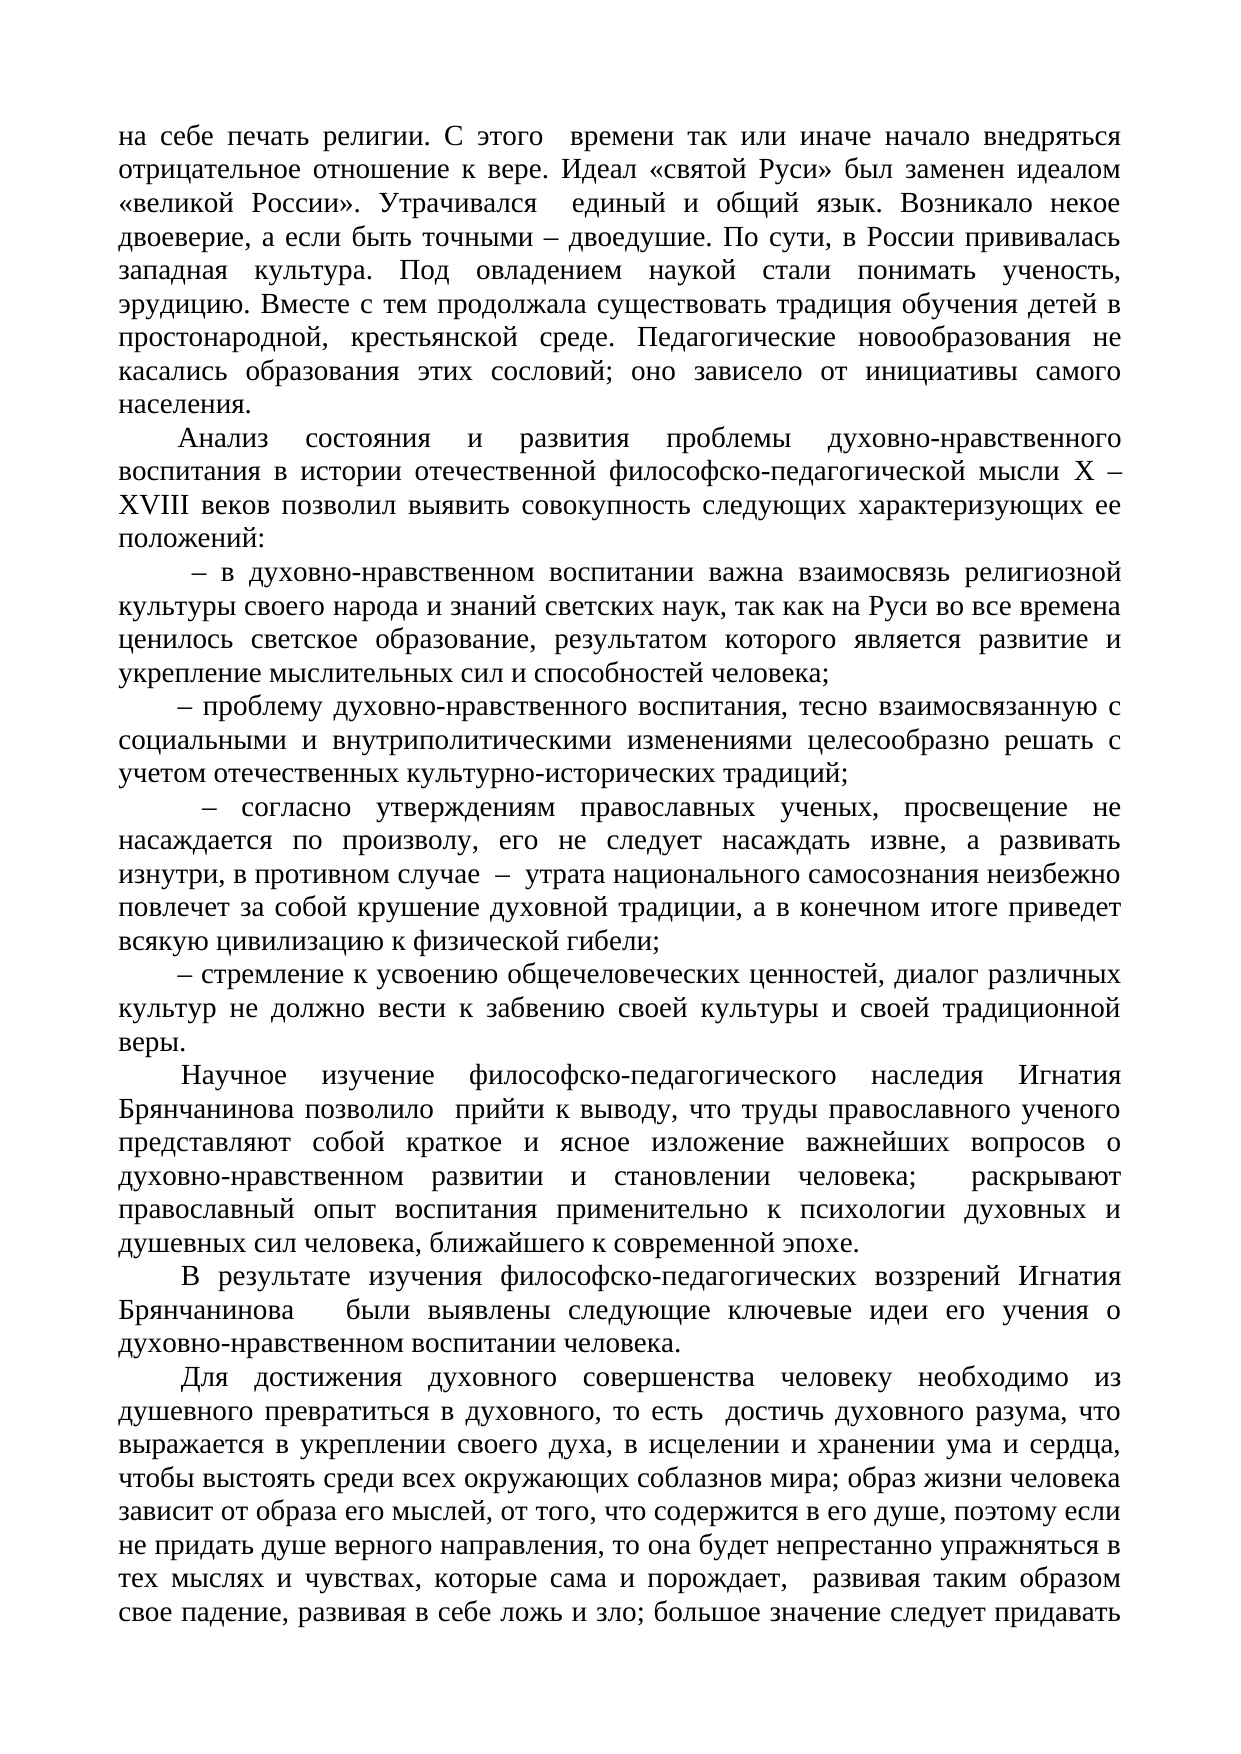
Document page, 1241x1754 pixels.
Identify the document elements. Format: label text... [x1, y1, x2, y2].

text – согласно утверждениям православных ученых, просвещение не насаждается по произволу, его не следует насаждать извне, а развивать изнутри, в противном случае – утрата национального самосознания неизбежно повлечет за собой крушение духовной традиции, а в конечном итоге приведет всякую цивилизацию к физической гибели; [118, 789, 1122, 957]
text Научное изучение философско-педагогического наследия Игнатия Брянчанинова позволило прийти к выводу, что труды православного ученого представляют собой краткое и ясное изложение важнейших вопросов о духовно-нравственном развитии и становлении человека; раскрывают православный опыт воспитания применительно к психологии духовных и душевных сил человека, ближайшего к современной эпохе. [118, 1057, 1122, 1258]
text Анализ состояния и развития проблемы духовно-нравственного воспитания в истории отечественной философско-педагогической мысли X – XVIII веков позволил выявить совокупность следующих характеризующих ее положений: [118, 420, 1122, 554]
text В результате изучения философско-педагогических воззрений Игнатия Брянчанинова были выявлены следующие ключевые идеи его учения о духовно-нравственном воспитании человека. [118, 1258, 1122, 1359]
text на себе печать религии. С этого времени так или иначе начало внедряться отрицательное отношение к вере. Идеал «святой Руси» был заменен идеалом «великой России». Утрачивался единый и общий язык. Возникало некое двоеверие, а если быть точными – двоедушие. По сути, в России прививалась западная культура. Под овладением наукой стали понимать ученость, эрудицию. Вместе с тем продолжала существовать традиция обучения детей в простонародной, крестьянской среде. Педагогические новообразования не касались образования этих сословий; оно зависело от инициативы самого населения. [118, 118, 1122, 420]
text – стремление к усвоению общечеловеческих ценностей, диалог различных культур не должно вести к забвению своей культуры и своей традиционной веры. [118, 957, 1122, 1057]
text Для достижения духовного совершенства человеку необходимо из душевного превратиться в духовного, то есть достичь духовного разума, что выражается в укреплении своего духа, в исцелении и хранении ума и сердца, чтобы выстоять среди всех окружающих соблазнов мира; образ жизни человека зависит от образа его мыслей, от того, что содержится в его душе, поэтому если не придать душе верного направления, то она будет непрестанно упражняться в тех мыслях и чувствах, которые сама и порождает, развивая таким образом свое падение, развивая в себе ложь и зло; большое значение следует придавать [118, 1359, 1122, 1627]
text – в духовно-нравственном воспитании важна взаимосвязь религиозной культуры своего народа и знаний светских наук, так как на Руси во все времена ценилось светское образование, результатом которого является развитие и укрепление мыслительных сил и способностей человека; [118, 554, 1122, 688]
text – проблему духовно-нравственного воспитания, тесно взаимосвязанную с социальными и внутриполитическими изменениями целесообразно решать с учетом отечественных культурно-исторических традиций; [118, 688, 1122, 789]
